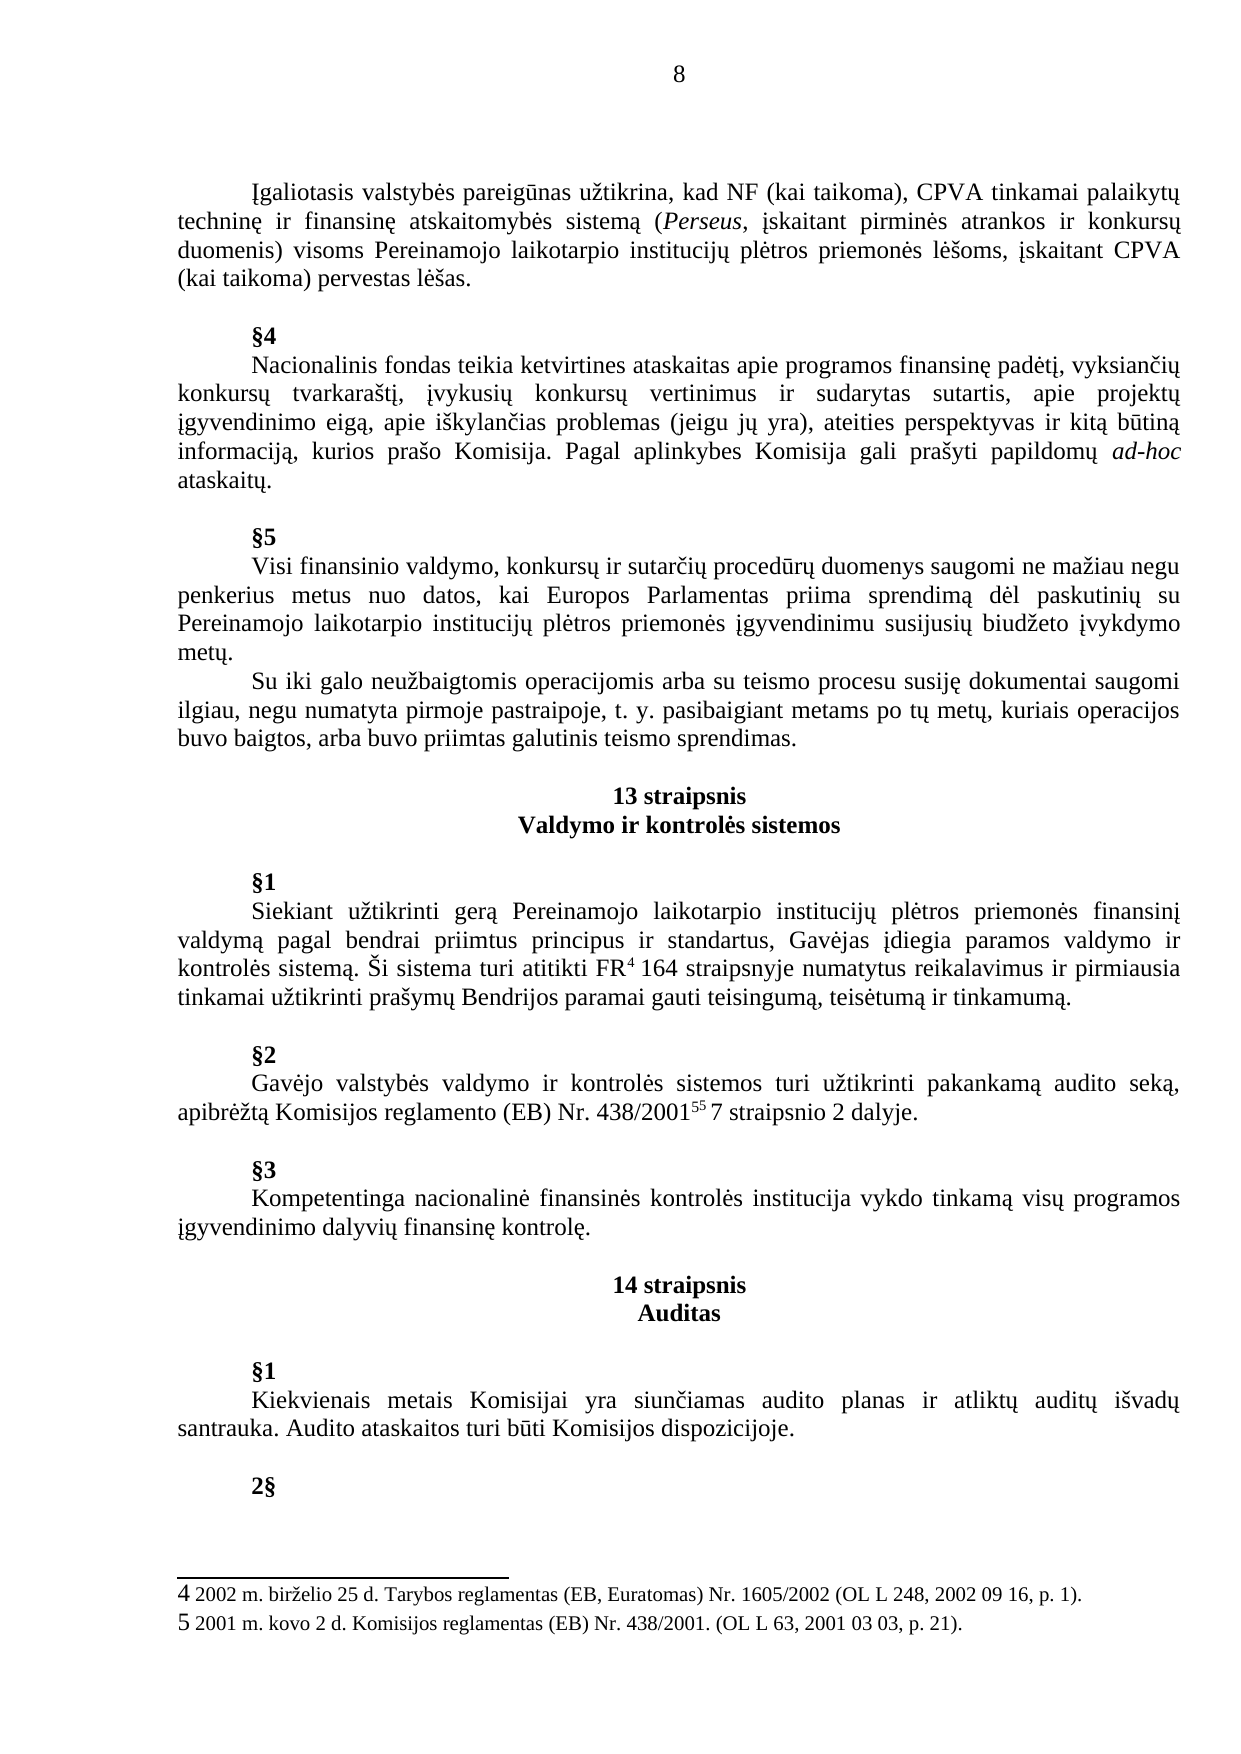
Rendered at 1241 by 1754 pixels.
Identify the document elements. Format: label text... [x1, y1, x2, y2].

text Įgaliotasis valstybės pareigūnas užtikrina, kad NF (kai taikoma), CPVA tinkamai palaikytų techninę ir finansinę atskaitomybės sistemą (Perseus, įskaitant pirminės atrankos ir konkursų duomenis) visoms Pereinamojo laikotarpio institucijų plėtros priemonės lėšoms, įskaitant CPVA (kai taikoma) pervestas lėšas. [177, 177, 1181, 292]
text Auditas [177, 1298, 1181, 1327]
text Valdymo ir kontrolės sistemos [177, 810, 1181, 838]
text Kompetentinga nacionalinė finansinės kontrolės institucija vykdo tinkamą visų programos įgyvendinimo dalyvių finansinę kontrolę. [177, 1183, 1181, 1241]
text Gavėjo valstybės valdymo ir kontrolės sistemos turi užtikrinti pakankamą audito seką, apibrėžtą Komisijos reglamento (EB) Nr. 438/20015 7 straipsnio 2 dalyje. [177, 1068, 1181, 1126]
text Su iki galo neužbaigtomis operacijomis arba su teismo procesu susiję dokumentai saugomi ilgiau, negu numatyta pirmoje pastraipoje, t. y. pasibaigiant metams po tų metų, kuriais operacijos buvo baigtos, arba buvo priimtas galutinis teismo sprendimas. [177, 666, 1181, 752]
text Siekiant užtikrinti gerą Pereinamojo laikotarpio institucijų plėtros priemonės finansinį valdymą pagal bendrai priimtus principus ir standartus, Gavėjas įdiegia paramos valdymo ir kontrolės sistemą. Ši sistema turi atitikti FR 164 straipsnyje numatytus reikalavimus ir pirmiausia tinkamai užtikrinti prašymų Bendrijos paramai gauti teisingumą, teisėtumą ir tinkamumą. [177, 896, 1181, 1011]
text 13 straipsnis [177, 781, 1181, 810]
text Kiekvienais metais Komisijai yra siunčiamas audito planas ir atliktų auditų išvadų santrauka. Audito ataskaitos turi būti Komisijos dispozicijoje. [177, 1385, 1181, 1442]
text 2§ [177, 1471, 1181, 1500]
text §2 [177, 1040, 1181, 1068]
text 2002 m. birželio 25 d. Tarybos reglamentas (EB, Euratomas) Nr. 1605/2002 (OL L 248, 2002 09 16, p. 1). [177, 1578, 1181, 1607]
text §5 [177, 522, 1181, 551]
text Visi finansinio valdymo, konkursų ir sutarčių procedūrų duomenys saugomi ne mažiau negu penkerius metus nuo datos, kai Europos Parlamentas priima sprendimą dėl paskutinių su Pereinamojo laikotarpio institucijų plėtros priemonės įgyvendinimu susijusių biudžeto įvykdymo metų. [177, 551, 1181, 666]
text §4 [177, 321, 1181, 350]
text §1 [177, 1356, 1181, 1385]
text 2001 m. kovo 2 d. Komisijos reglamentas (EB) Nr. 438/2001. (OL L 63, 2001 03 03, p. 21). [177, 1607, 1181, 1636]
text §3 [177, 1155, 1181, 1183]
text Nacionalinis fondas teikia ketvirtines ataskaitas apie programos finansinę padėtį, vyksiančių konkursų tvarkaraštį, įvykusių konkursų vertinimus ir sudarytas sutartis, apie projektų įgyvendinimo eigą, apie iškylančias problemas (jeigu jų yra), ateities perspektyvas ir kitą būtiną informaciją, kurios prašo Komisija. Pagal aplinkybes Komisija gali prašyti papildomų ad-hoc ataskaitų. [177, 350, 1181, 493]
text §1 [177, 867, 1181, 896]
text 14 straipsnis [177, 1270, 1181, 1298]
